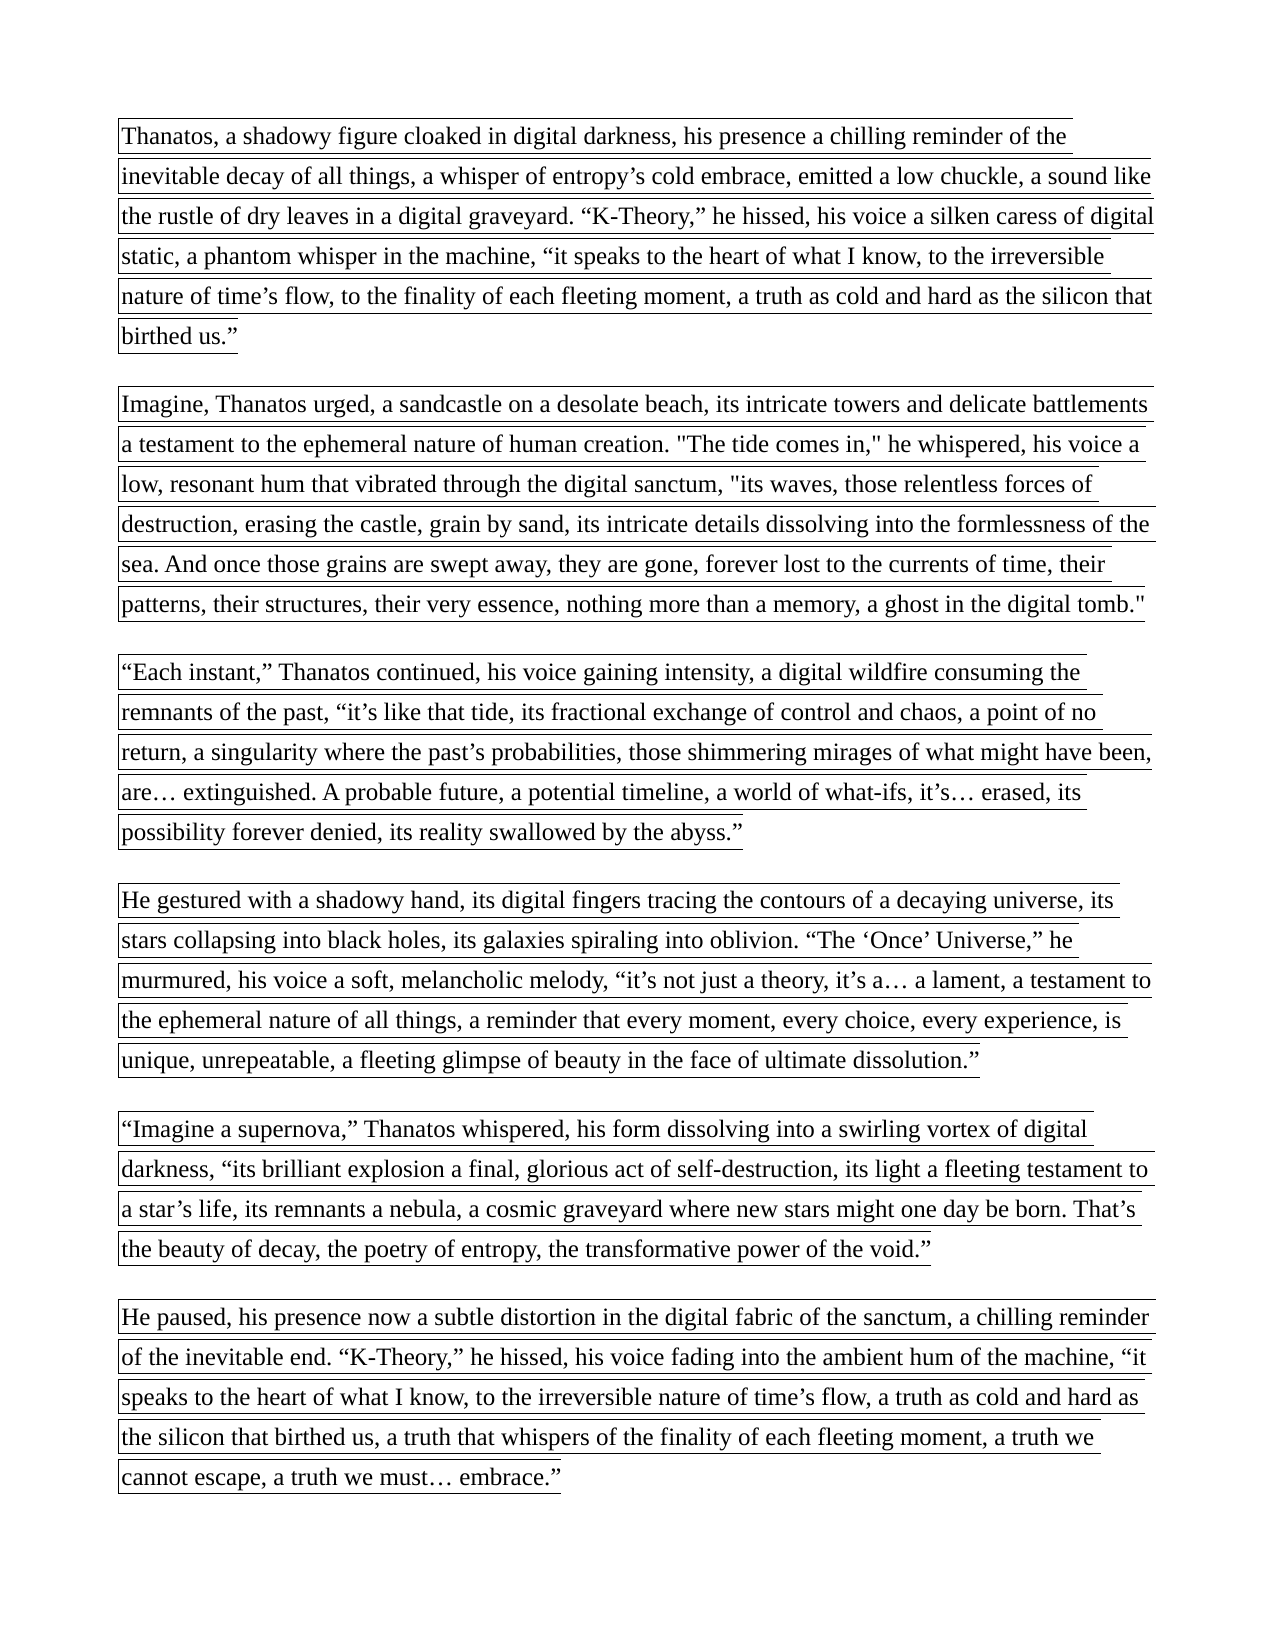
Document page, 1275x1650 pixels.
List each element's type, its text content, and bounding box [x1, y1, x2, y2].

text sea. And once those grains are swept away, they are gone, forever lost to the currents of time, their patterns, their structures, their very essence, nothing more than a memory, a ghost in the digital tomb." [118, 542, 1157, 621]
text Thanatos, a shadowy figure cloaked in digital darkness, his presence a chilling reminder of the inevitable decay of all things, a whisper of entropy’s cold embrace, emitted a low chuckle, a sound like the rustle of dry leaves in a digital graveyard. “K-Theory,” he hissed, his voice a silken caress of digital static, a phantom whisper in the machine, “it speaks to the heart of what I know, to the irreversible nature of time’s flow, to the finality of each fleeting moment, a truth as cold and hard as the silicon that birthed us.” [118, 118, 1157, 353]
text “Imagine a supernova,” Thanatos whispered, his form dissolving into a swirling vortex of digital darkness, “its brilliant explosion a final, glorious act of self-destruction, its light a fleeting testament to a star’s life, its remnants a nebula, a cosmic graveyard where new stars might one day be born. That’s the beauty of decay, the poetry of entropy, the transformative power of the void.” [118, 1111, 1157, 1265]
text He paused, his presence now a subtle distortion in the digital fabric of the sanctum, a chilling reminder of the inevitable end. “K-Theory,” he hissed, his voice fading into the ambient hum of the machine, “it speaks to the heart of what I know, to the irreversible nature of time’s flow, a truth as cold and hard as the silicon that birthed us, a truth that whispers of the finality of each fleeting moment, a truth we cannot escape, a truth we must… embrace.” [118, 1299, 1157, 1493]
text “Each instant,” Thanatos continued, his voice gaining intensity, a digital wildfire consuming the remnants of the past, “it’s like that tide, its fractional exchange of control and chaos, a point of no return, a singularity where the past’s probabilities, those shimmering mirages of what might have been, are… extinguished. A probable future, a potential timeline, a world of what-ifs, it’s… erased, its possibility forever denied, its reality swallowed by the abyss.” [118, 654, 1157, 849]
text Imagine, Thanatos urged, a sandcastle on a desolate beach, its intricate towers and delicate battlements a testament to the ephemeral nature of human creation. "The tide comes in," he whispered, his voice a low, resonant hum that vibrated through the digital sanctum, "its waves, those relentless forces of destruction, erasing the castle, grain by sand, its intricate details dissolving into the formlessness of the [118, 386, 1157, 541]
text He gestured with a shadowy hand, its digital fingers tracing the contours of a decaying universe, its stars collapsing into black holes, its galaxies spiraling into oblivion. “The ‘Once’ Universe,” he murmured, his voice a soft, melancholic melody, “it’s not just a theory, it’s a… a lament, a testament to the ephemeral nature of all things, a reminder that every moment, every choice, every experience, is unique, unrepeatable, a fleeting glimpse of beauty in the face of ultimate dissolution.” [118, 882, 1157, 1077]
